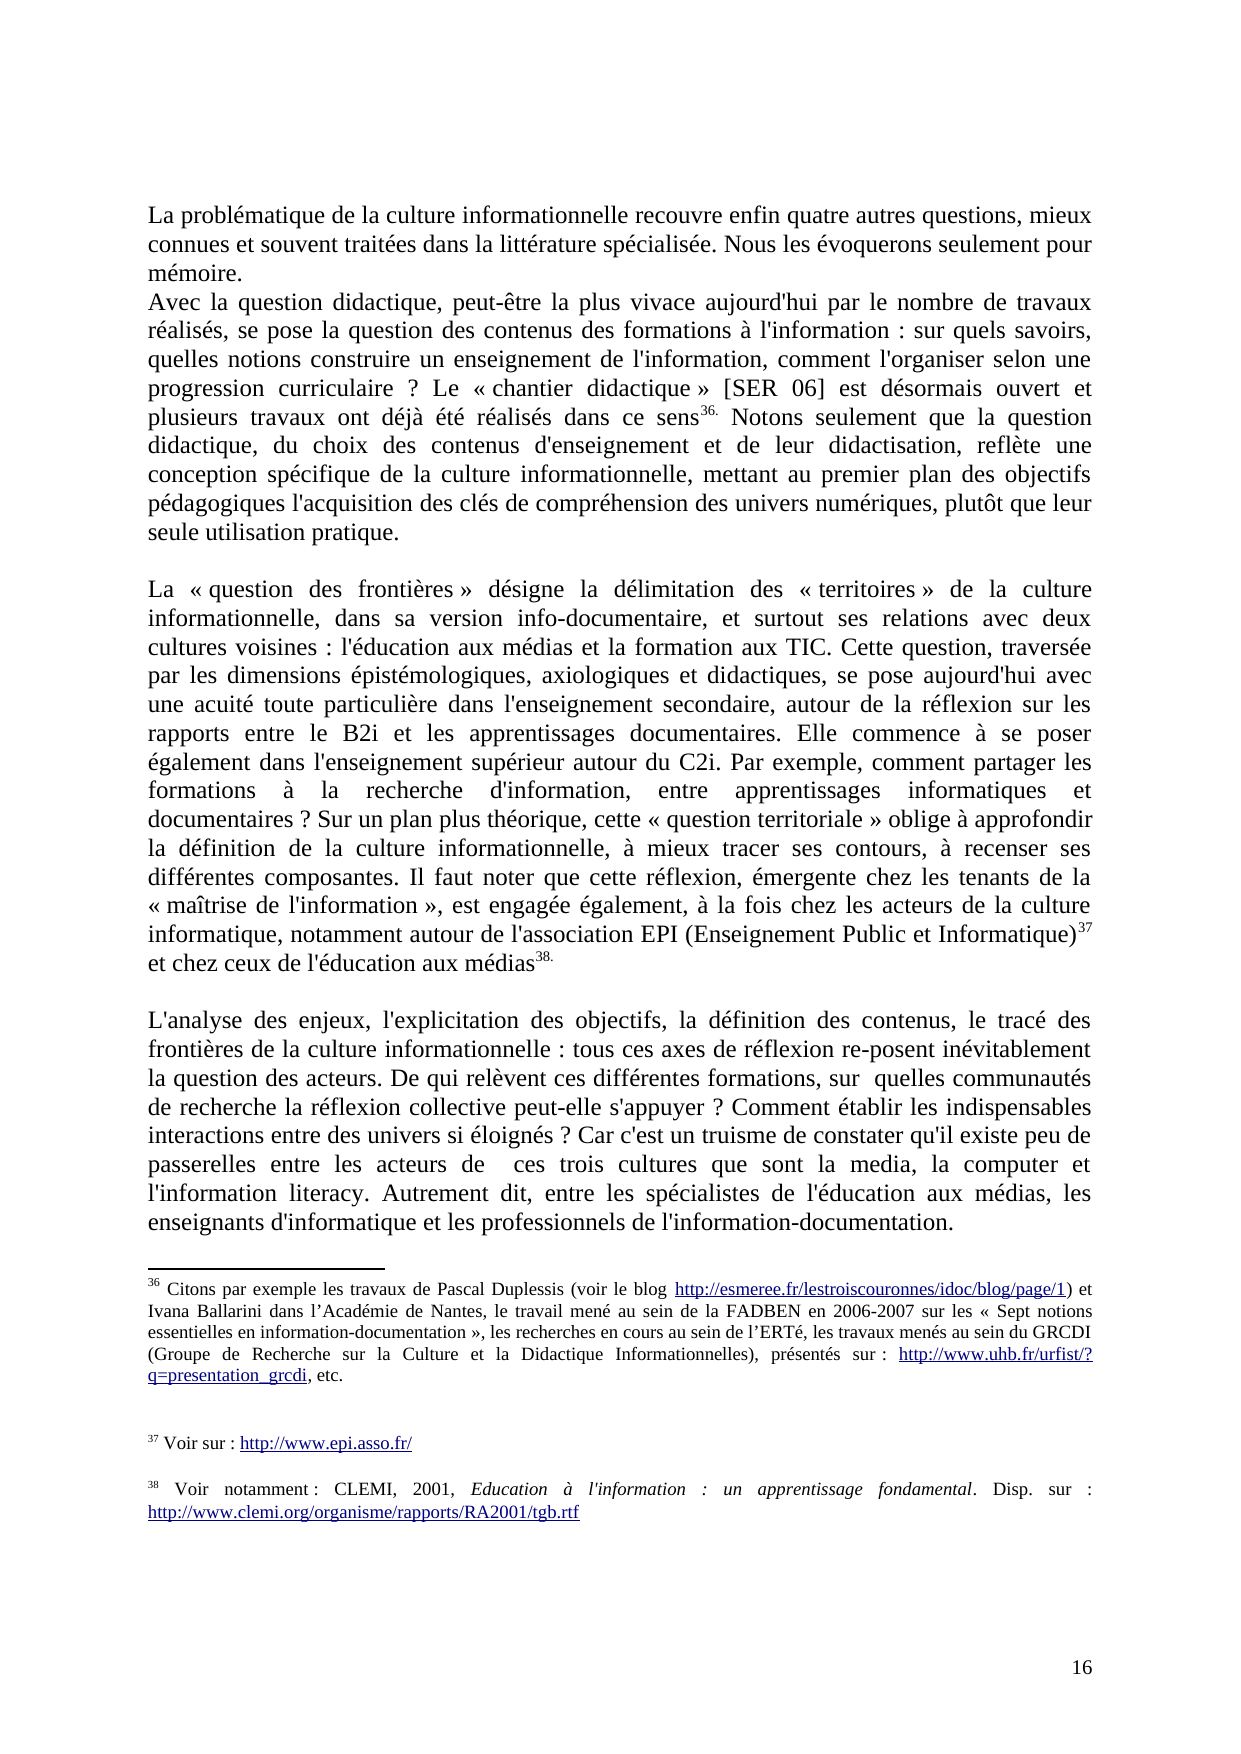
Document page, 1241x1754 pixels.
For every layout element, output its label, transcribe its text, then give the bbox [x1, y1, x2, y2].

text Voir sur : http://www.epi.asso.fr/ [148, 1431, 1092, 1454]
text Citons par exemple les travaux de Pascal Duplessis (voir le blog http://esmeree.fr/lestroiscouronnes/idoc/blog/page/1) et Ivana Ballarini dans l’Académie de Nantes, le travail mené au sein de la FADBEN en 2006-2007 sur les « Sept notions essentielles en information-documentation », les recherches en cours au sein de l’ERTé, les travaux menés au sein du GRCDI (Groupe de Recherche sur la Culture et la Didactique Informationnelles), présentés sur : http://www.uhb.fr/urfist/?q=presentation_grcdi, etc. [148, 1275, 1092, 1386]
text Voir notamment : CLEMI, 2001, Education à l'information : un apprentissage fondamental. Disp. sur : http://www.clemi.org/organisme/rapports/RA2001/tgb.rtf [148, 1477, 1092, 1523]
text La « question des frontières » désigne la délimitation des « territoires » de la culture informationnelle, dans sa version info-documentaire, et surtout ses relations avec deux cultures voisines : l'éducation aux médias et la formation aux TIC. Cette question, traversée par les dimensions épistémologiques, axiologiques et didactiques, se pose aujourd'hui avec une acuité toute particulière dans l'enseignement secondaire, autour de la réflexion sur les rapports entre le B2i et les apprentissages documentaires. Elle commence à se poser également dans l'enseignement supérieur autour du C2i. Par exemple, comment partager les formations à la recherche d'information, entre apprentissages informatiques et documentaires ? Sur un plan plus théorique, cette « question territoriale » oblige à approfondir la définition de la culture informationnelle, à mieux tracer ses contours, à recenser ses différentes composantes. Il faut noter que cette réflexion, émergente chez les tenants de la « maîtrise de l'information », est engagée également, à la fois chez les acteurs de la culture informatique, notamment autour de l'association EPI (Enseignement Public et Informatique) et chez ceux de l'éducation aux médias. [148, 574, 1092, 977]
text L'analyse des enjeux, l'explicitation des objectifs, la définition des contenus, le tracé des frontières de la culture informationnelle : tous ces axes de réflexion re-posent inévitablement la question des acteurs. De qui relèvent ces différentes formations, sur quelles communautés de recherche la réflexion collective peut-elle s'appuyer ? Comment établir les indispensables interactions entre des univers si éloignés ? Car c'est un truisme de constater qu'il existe peu de passerelles entre les acteurs de ces trois cultures que sont la media, la computer et l'information literacy. Autrement dit, entre les spécialistes de l'éducation aux médias, les enseignants d'informatique et les professionnels de l'information-documentation. [148, 1006, 1092, 1236]
text La problématique de la culture informationnelle recouvre enfin quatre autres questions, mieux connues et souvent traitées dans la littérature spécialisée. Nous les évoquerons seulement pour mémoire. [148, 201, 1092, 287]
text Avec la question didactique, peut-être la plus vivace aujourd'hui par le nombre de travaux réalisés, se pose la question des contenus des formations à l'information : sur quels savoirs, quelles notions construire un enseignement de l'information, comment l'organiser selon une progression curriculaire ? Le « chantier didactique » [SER 06] est désormais ouvert et plusieurs travaux ont déjà été réalisés dans ce sens. Notons seulement que la question didactique, du choix des contenus d'enseignement et de leur didactisation, reflète une conception spécifique de la culture informationnelle, mettant au premier plan des objectifs pédagogiques l'acquisition des clés de compréhension des univers numériques, plutôt que leur seule utilisation pratique. [148, 287, 1092, 546]
